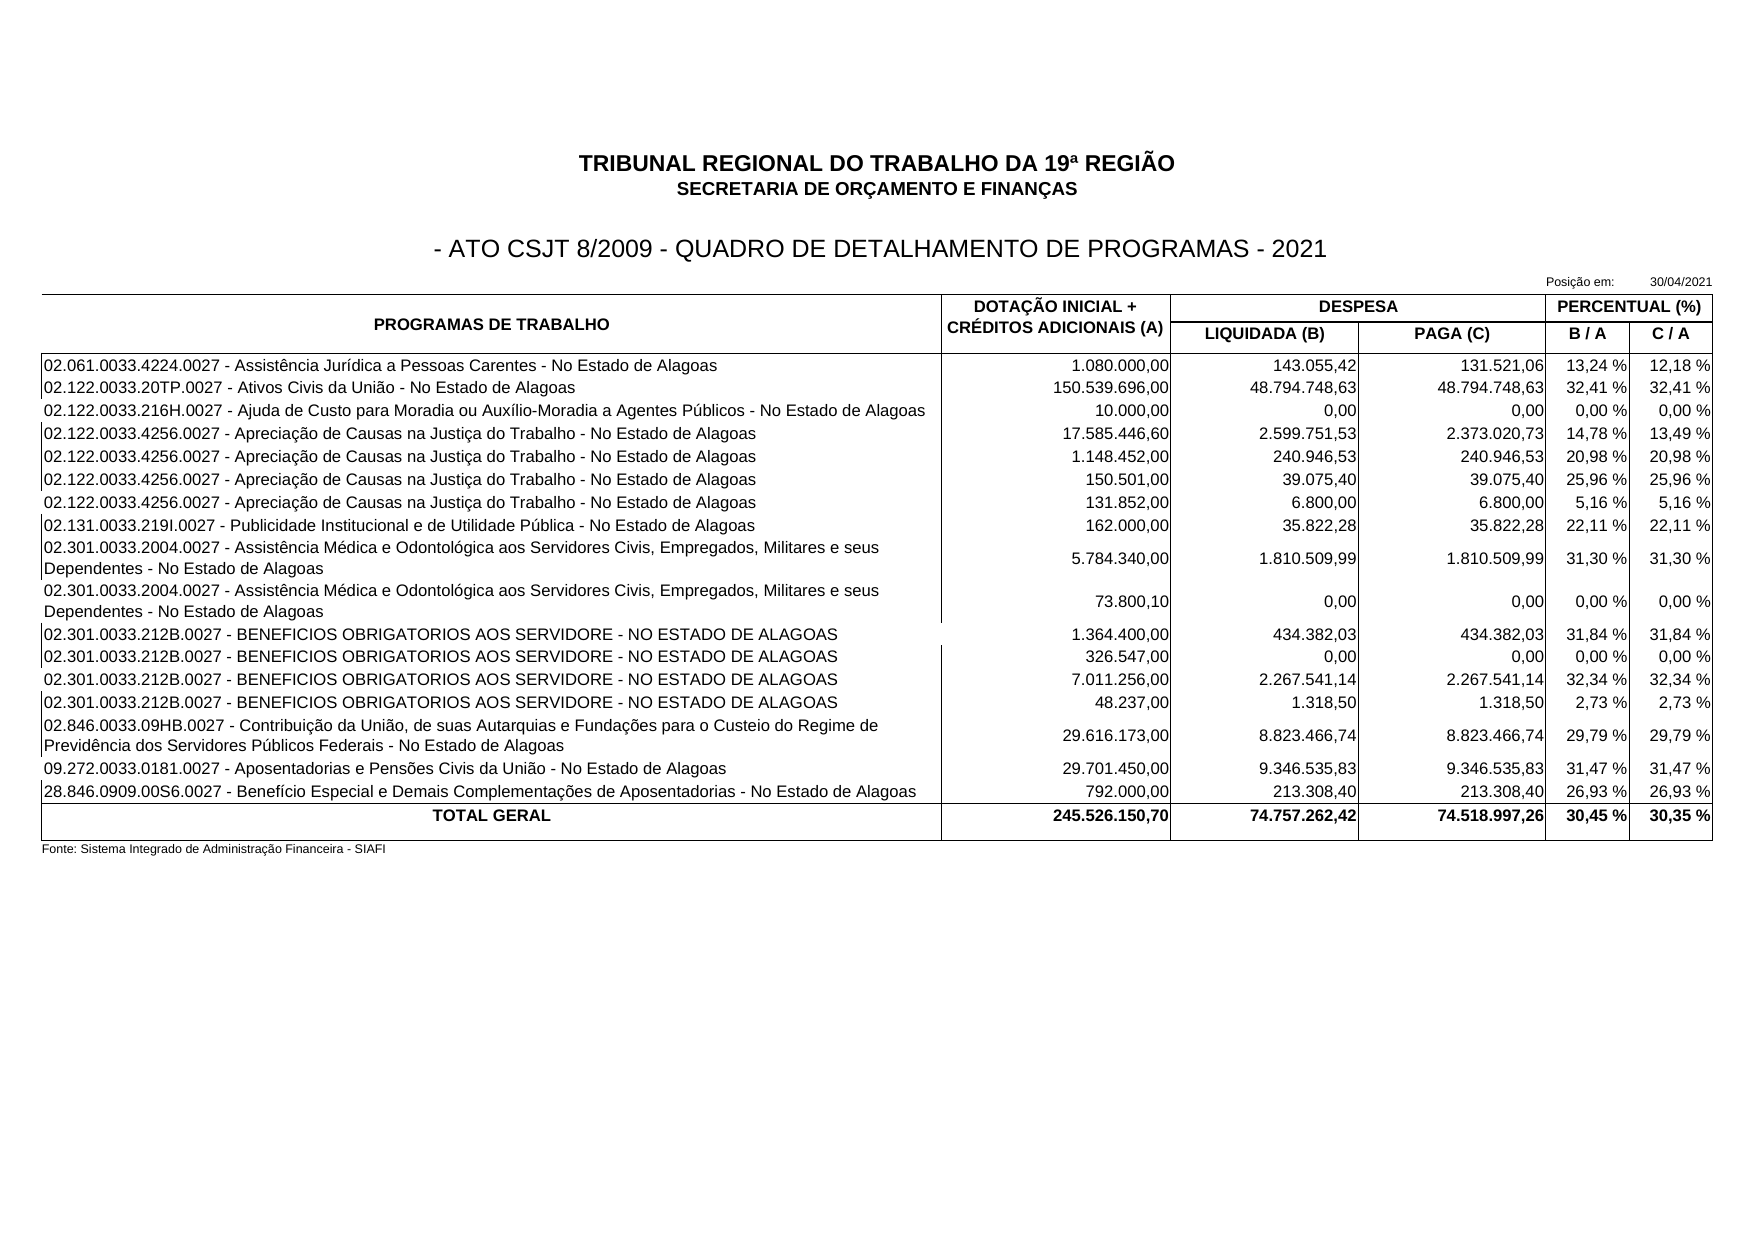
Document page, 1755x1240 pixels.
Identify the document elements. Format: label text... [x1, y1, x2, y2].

table_cell 5.784.340,00 [942, 537, 1170, 579]
table_cell 2.267.541,14 [1359, 668, 1545, 691]
table_cell 30,45 % [1546, 804, 1629, 840]
table_cell 1.364.400,00 [942, 623, 1170, 645]
table_cell 10.000,00 [942, 399, 1170, 422]
table_cell 25,96 % [1630, 468, 1712, 491]
table_cell 0,00 % [1546, 645, 1629, 668]
table_cell 32,41 % [1546, 376, 1629, 399]
table_cell 13,24 % [1546, 354, 1629, 376]
table_cell 35.822,28 [1171, 514, 1358, 537]
table_cell 02.301.0033.212B.0027 - BENEFICIOS OBRIGATORIOS AOS SERVIDORE - NO ESTADO DE ALAGOAS [42, 668, 941, 691]
table_cell 02.301.0033.212B.0027 - BENEFICIOS OBRIGATORIOS AOS SERVIDORE - NO ESTADO DE ALAGOAS [42, 623, 942, 645]
table_cell 7.011.256,00 [942, 668, 1170, 691]
table_cell 0,00 [1171, 399, 1358, 422]
table_cell 240.946,53 [1171, 445, 1358, 468]
table_cell 1.810.509,99 [1359, 537, 1545, 579]
table_cell 213.308,40 [1359, 780, 1545, 803]
table_cell 02.122.0033.4256.0027 - Apreciação de Causas na Justiça do Trabalho - No Estado de Alagoas [42, 422, 941, 445]
table_cell 25,96 % [1546, 468, 1629, 491]
table_cell 2.599.751,53 [1171, 422, 1358, 445]
table_cell 5,16 % [1630, 491, 1712, 514]
table_cell 31,84 % [1546, 623, 1629, 645]
text Posição em: 30/04/2021 [42, 264, 1712, 292]
table_cell 2,73 % [1546, 691, 1629, 714]
table_cell 131.521,06 [1359, 354, 1545, 376]
table_cell 02.301.0033.212B.0027 - BENEFICIOS OBRIGATORIOS AOS SERVIDORE - NO ESTADO DE ALAGOAS [42, 645, 941, 668]
table_cell 02.301.0033.2004.0027 - Assistência Médica e Odontológica aos Servidores Civis, Empregados, Militares e seus Dependentes - No Estado de Alagoas [42, 537, 941, 579]
table_cell LIQUIDADA (B) [1171, 323, 1358, 353]
table_cell 17.585.446,60 [942, 422, 1170, 445]
text TRIBUNAL REGIONAL DO TRABALHO DA 19ª REGIÃO [42, 150, 1712, 176]
table_cell 02.122.0033.4256.0027 - Apreciação de Causas na Justiça do Trabalho - No Estado de Alagoas [42, 445, 941, 468]
table_cell 5,16 % [1546, 491, 1629, 514]
table_cell 0,00 % [1630, 580, 1712, 623]
text SECRETARIA DE ORÇAMENTO E FINANÇAS [42, 178, 1712, 200]
table_header DOTAÇÃO INICIAL + CRÉDITOS ADICIONAIS (A) [942, 295, 1170, 353]
table_cell 02.061.0033.4224.0027 - Assistência Jurídica a Pessoas Carentes - No Estado de Alagoas [42, 354, 941, 376]
table_cell 02.122.0033.216H.0027 - Ajuda de Custo para Moradia ou Auxílio-Moradia a Agentes Públicos - No Estado de Alagoas [42, 399, 941, 422]
table_cell 02.122.0033.4256.0027 - Apreciação de Causas na Justiça do Trabalho - No Estado de Alagoas [42, 468, 941, 491]
table_cell 0,00 % [1546, 399, 1629, 422]
table_cell 29,79 % [1546, 714, 1629, 757]
table_cell 28.846.0909.00S6.0027 - Benefício Especial e Demais Complementações de Aposentadorias - No Estado de Alagoas [42, 780, 941, 803]
table_cell 0,00 % [1546, 580, 1629, 623]
table_cell 213.308,40 [1171, 780, 1358, 803]
table_header PERCENTUAL (%) [1546, 295, 1712, 321]
table_cell 48.237,00 [942, 691, 1170, 714]
table_cell 0,00 [1171, 645, 1358, 668]
table_cell 32,34 % [1630, 668, 1712, 691]
table_cell TOTAL GERAL [42, 804, 941, 840]
table_cell 22,11 % [1630, 514, 1712, 537]
table_cell 150.539.696,00 [942, 376, 1170, 399]
table_cell PAGA (C) [1359, 323, 1545, 353]
table_cell 48.794.748,63 [1171, 376, 1358, 399]
table_cell 39.075,40 [1171, 468, 1358, 491]
table_cell 8.823.466,74 [1359, 714, 1545, 757]
table_cell 31,30 % [1630, 537, 1712, 579]
table_cell 26,93 % [1546, 780, 1629, 803]
table_cell 0,00 % [1630, 645, 1712, 668]
table_cell 48.794.748,63 [1359, 376, 1545, 399]
table_cell 6.800,00 [1171, 491, 1358, 514]
table_cell 09.272.0033.0181.0027 - Aposentadorias e Pensões Civis da União - No Estado de Alagoas [42, 757, 941, 780]
table_cell 32,34 % [1546, 668, 1629, 691]
table_cell 0,00 [1171, 580, 1358, 623]
table_cell 73.800,10 [942, 580, 1170, 623]
table_cell 35.822,28 [1359, 514, 1545, 537]
table_cell 29.701.450,00 [942, 757, 1170, 780]
table_cell 9.346.535,83 [1359, 757, 1545, 780]
table_cell 74.518.997,26 [1359, 804, 1545, 840]
table_cell 02.846.0033.09HB.0027 - Contribuição da União, de suas Autarquias e Fundações para o Custeio do Regime de Previdência dos Servidores Públicos Federais - No Estado de Alagoas [42, 714, 941, 757]
table_cell 26,93 % [1630, 780, 1712, 803]
table_cell 02.131.0033.219I.0027 - Publicidade Institucional e de Utilidade Pública - No Estado de Alagoas [42, 514, 941, 537]
table_cell 0,00 % [1630, 399, 1712, 422]
table_cell 6.800,00 [1359, 491, 1545, 514]
table_cell 12,18 % [1630, 354, 1712, 376]
table_cell 131.852,00 [942, 491, 1170, 514]
table_cell 29.616.173,00 [942, 714, 1170, 757]
table_cell 0,00 [1359, 399, 1545, 422]
text Fonte: Sistema Integrado de Administração Financeira - SIAFI [42, 841, 1712, 856]
table_cell 0,00 [1359, 580, 1545, 623]
table_cell 31,84 % [1630, 623, 1712, 645]
table_cell 326.547,00 [942, 645, 1170, 668]
table_cell 02.122.0033.20TP.0027 - Ativos Civis da União - No Estado de Alagoas [42, 376, 941, 399]
table_cell 792.000,00 [942, 780, 1170, 803]
table_cell 1.080.000,00 [942, 354, 1170, 376]
table_cell 2,73 % [1630, 691, 1712, 714]
table_cell 30,35 % [1630, 804, 1712, 840]
table_cell 02.301.0033.2004.0027 - Assistência Médica e Odontológica aos Servidores Civis, Empregados, Militares e seus Dependentes - No Estado de Alagoas [42, 580, 941, 623]
table_cell 31,30 % [1546, 537, 1629, 579]
table_cell 1.318,50 [1171, 691, 1358, 714]
table_cell 29,79 % [1630, 714, 1712, 757]
table_cell 143.055,42 [1171, 354, 1358, 376]
table_cell 434.382,03 [1171, 623, 1358, 645]
table_cell 31,47 % [1546, 757, 1629, 780]
subtitle - ATO CSJT 8/2009 - QUADRO DE DETALHAMENTO DE PROGRAMAS - 2021 [42, 234, 1712, 262]
table_cell 1.810.509,99 [1171, 537, 1358, 579]
table_cell 02.122.0033.4256.0027 - Apreciação de Causas na Justiça do Trabalho - No Estado de Alagoas [42, 491, 941, 514]
table_cell 9.346.535,83 [1171, 757, 1358, 780]
table_cell 8.823.466,74 [1171, 714, 1358, 757]
table_cell 240.946,53 [1359, 445, 1545, 468]
table_header PROGRAMAS DE TRABALHO [42, 295, 941, 353]
table_cell 1.148.452,00 [942, 445, 1170, 468]
table_cell 74.757.262,42 [1171, 804, 1358, 840]
table_cell 434.382,03 [1359, 623, 1545, 645]
table_header DES [1171, 295, 1358, 321]
table_cell 39.075,40 [1359, 468, 1545, 491]
table_cell 150.501,00 [942, 468, 1170, 491]
table_header PESA [1358, 295, 1545, 321]
table_cell 14,78 % [1546, 422, 1629, 445]
table_cell 20,98 % [1630, 445, 1712, 468]
table_cell 162.000,00 [942, 514, 1170, 537]
table_cell 1.318,50 [1359, 691, 1545, 714]
table_cell 13,49 % [1630, 422, 1712, 445]
table_cell 22,11 % [1546, 514, 1629, 537]
table_cell 2.267.541,14 [1171, 668, 1358, 691]
table_cell C / A [1630, 323, 1712, 353]
table_cell 0,00 [1359, 645, 1545, 668]
table_cell 32,41 % [1630, 376, 1712, 399]
table_cell 31,47 % [1630, 757, 1712, 780]
table_cell 02.301.0033.212B.0027 - BENEFICIOS OBRIGATORIOS AOS SERVIDORE - NO ESTADO DE ALAGOAS [42, 691, 941, 714]
table_cell 2.373.020,73 [1359, 422, 1545, 445]
table_cell B / A [1546, 323, 1629, 353]
table_cell 245.526.150,70 [942, 804, 1170, 840]
table_cell 20,98 % [1546, 445, 1629, 468]
